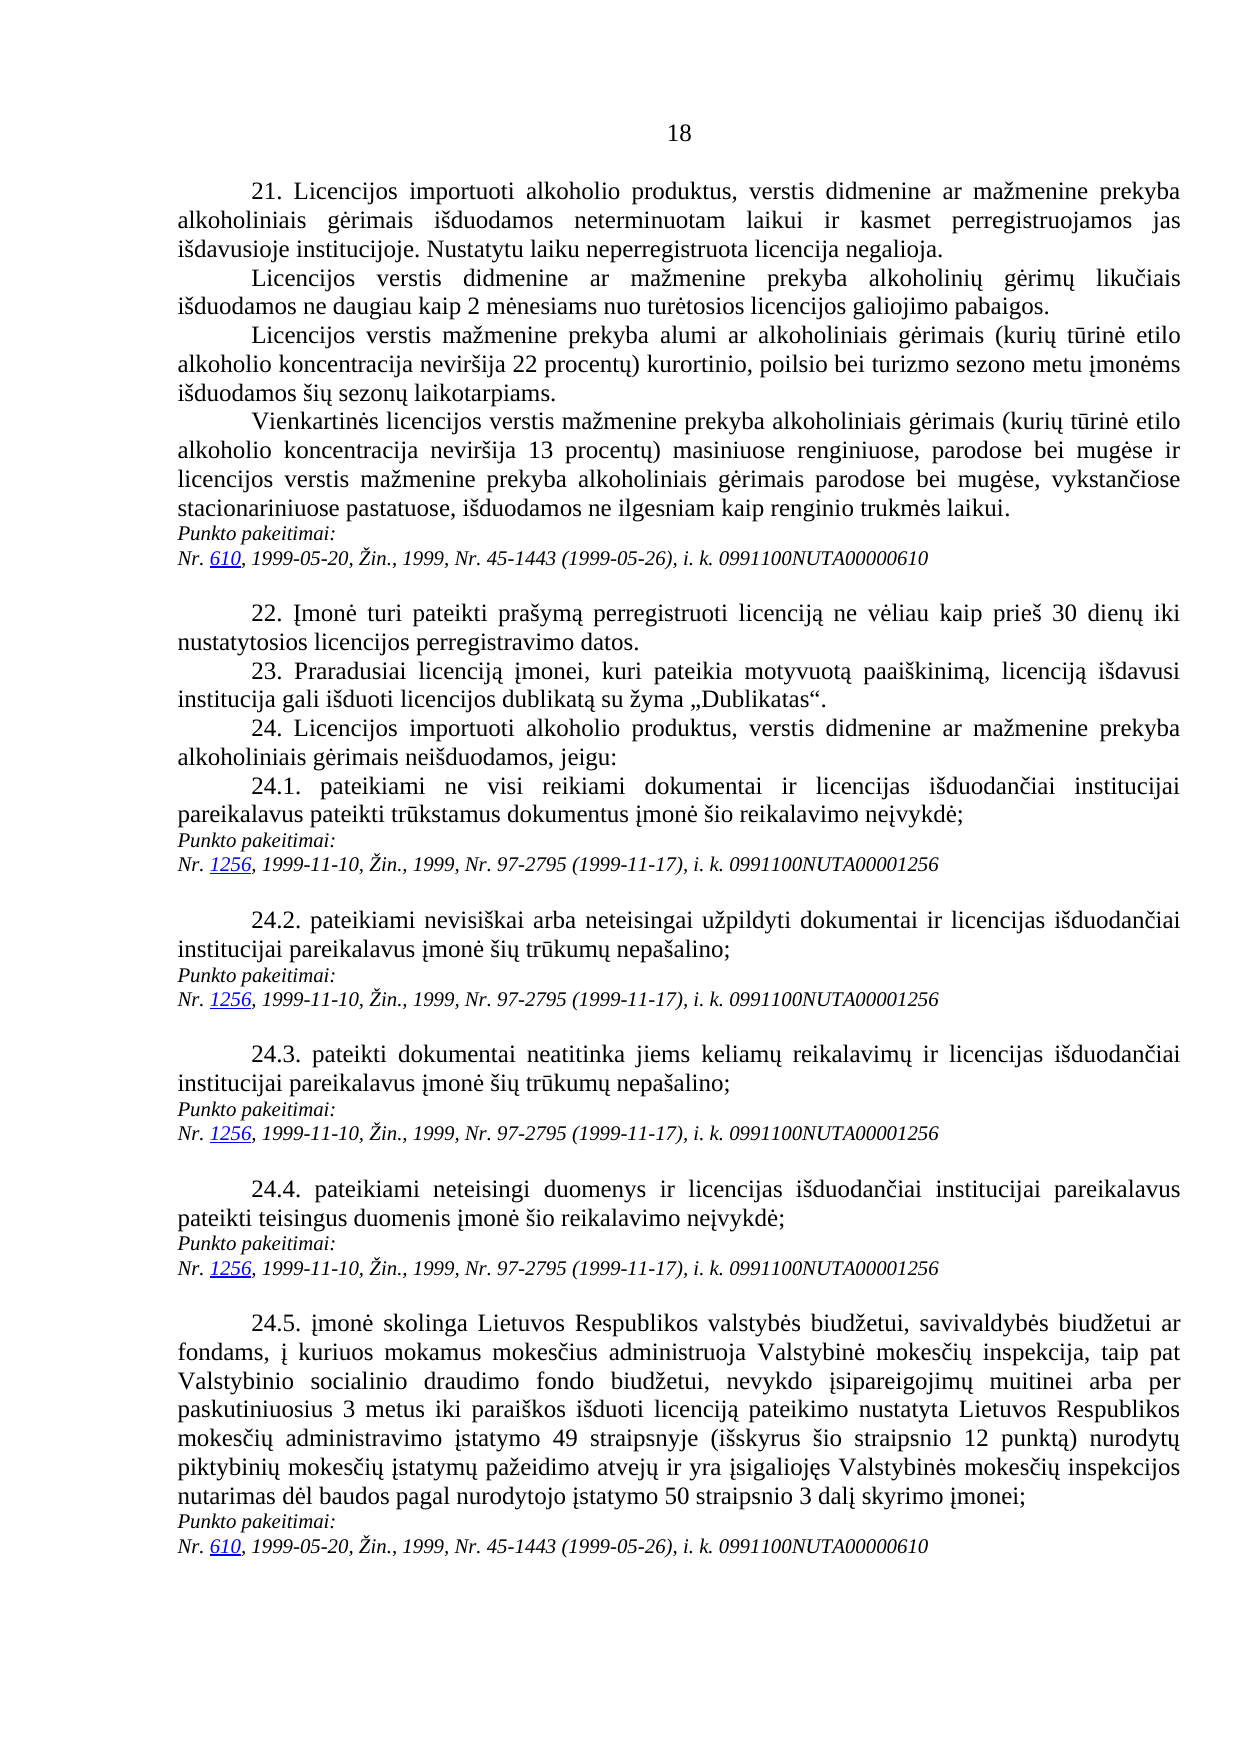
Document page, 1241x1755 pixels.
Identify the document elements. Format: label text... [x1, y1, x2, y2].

text 23. Praradusiai licenciją įmonei, kuri pateikia motyvuotą paaiškinimą, licenciją išdavusi institucija gali išduoti licencijos dublikatą su žyma „Dublikatas“. [177, 656, 1181, 713]
text 24. Licencijos importuoti alkoholio produktus, verstis didmenine ar mažmenine prekyba alkoholiniais gėrimais neišduodamos, jeigu: [177, 713, 1181, 771]
text 21. Licencijos importuoti alkoholio produktus, verstis didmenine ar mažmenine prekyba alkoholiniais gėrimais išduodamos neterminuotam laikui ir kasmet perregistruojamos jas išdavusioje institucijoje. Nustatytu laiku neperregistruota licencija negalioja. [177, 176, 1181, 263]
text Punkto pakeitimai: [177, 1231, 1181, 1255]
text 24.3. pateikti dokumentai neatitinka jiems keliamų reikalavimų ir licencijas išduodančiai institucijai pareikalavus įmonė šių trūkumų nepašalino; [177, 1039, 1181, 1097]
text Licencijos verstis didmenine ar mažmenine prekyba alkoholinių gėrimų likučiais išduodamos ne daugiau kaip 2 mėnesiams nuo turėtosios licencijos galiojimo pabaigos. [177, 263, 1181, 320]
text Nr. 1256, 1999-11-10, Žin., 1999, Nr. 97-2795 (1999-11-17), i. k. 0991100NUTA00001256 [177, 987, 1181, 1011]
text Licencijos verstis mažmenine prekyba alumi ar alkoholiniais gėrimais (kurių tūrinė etilo alkoholio koncentracija neviršija 22 procentų) kurortinio, poilsio bei turizmo sezono metu įmonėms išduodamos šių sezonų laikotarpiams. [177, 320, 1181, 406]
text 24.5. įmonė skolinga Lietuvos Respublikos valstybės biudžetui, savivaldybės biudžetui ar fondams, į kuriuos mokamus mokesčius administruoja Valstybinė mokesčių inspekcija, taip pat Valstybinio socialinio draudimo fondo biudžetui, nevykdo įsipareigojimų muitinei arba per paskutiniuosius 3 metus iki paraiškos išduoti licenciją pateikimo nustatyta Lietuvos Respublikos mokesčių administravimo įstatymo 49 straipsnyje (išskyrus šio straipsnio 12 punktą) nurodytų piktybinių mokesčių įstatymų pažeidimo atvejų ir yra įsigaliojęs Valstybinės mokesčių inspekcijos nutarimas dėl baudos pagal nurodytojo įstatymo 50 straipsnio 3 dalį skyrimo įmonei; [177, 1308, 1181, 1509]
text 24.4. pateikiami neteisingi duomenys ir licencijas išduodančiai institucijai pareikalavus pateikti teisingus duomenis įmonė šio reikalavimo neįvykdė; [177, 1174, 1181, 1231]
text Nr. 610, 1999-05-20, Žin., 1999, Nr. 45-1443 (1999-05-26), i. k. 0991100NUTA00000610 [177, 545, 1181, 569]
text Nr. 1256, 1999-11-10, Žin., 1999, Nr. 97-2795 (1999-11-17), i. k. 0991100NUTA00001256 [177, 1255, 1181, 1279]
text 22. Įmonė turi pateikti prašymą perregistruoti licenciją ne vėliau kaip prieš 30 dienų iki nustatytosios licencijos perregistravimo datos. [177, 598, 1181, 656]
text Nr. 610, 1999-05-20, Žin., 1999, Nr. 45-1443 (1999-05-26), i. k. 0991100NUTA00000610 [177, 1533, 1181, 1558]
text Punkto pakeitimai: [177, 828, 1181, 852]
text Punkto pakeitimai: [177, 1097, 1181, 1121]
text Nr. 1256, 1999-11-10, Žin., 1999, Nr. 97-2795 (1999-11-17), i. k. 0991100NUTA00001256 [177, 1121, 1181, 1145]
text 24.1. pateikiami ne visi reikiami dokumentai ir licencijas išduodančiai institucijai pareikalavus pateikti trūkstamus dokumentus įmonė šio reikalavimo neįvykdė; [177, 771, 1181, 828]
text Punkto pakeitimai: [177, 1509, 1181, 1533]
text Punkto pakeitimai: [177, 963, 1181, 987]
text Vienkartinės licencijos verstis mažmenine prekyba alkoholiniais gėrimais (kurių tūrinė etilo alkoholio koncentracija neviršija 13 procentų) masiniuose renginiuose, parodose bei mugėse ir licencijos verstis mažmenine prekyba alkoholiniais gėrimais parodose bei mugėse, vykstančiose stacionariniuose pastatuose, išduodamos ne ilgesniam kaip renginio trukmės laikui. [177, 406, 1181, 521]
text 24.2. pateikiami nevisiškai arba neteisingai užpildyti dokumentai ir licencijas išduodančiai institucijai pareikalavus įmonė šių trūkumų nepašalino; [177, 905, 1181, 963]
text Nr. 1256, 1999-11-10, Žin., 1999, Nr. 97-2795 (1999-11-17), i. k. 0991100NUTA00001256 [177, 852, 1181, 876]
text Punkto pakeitimai: [177, 521, 1181, 545]
